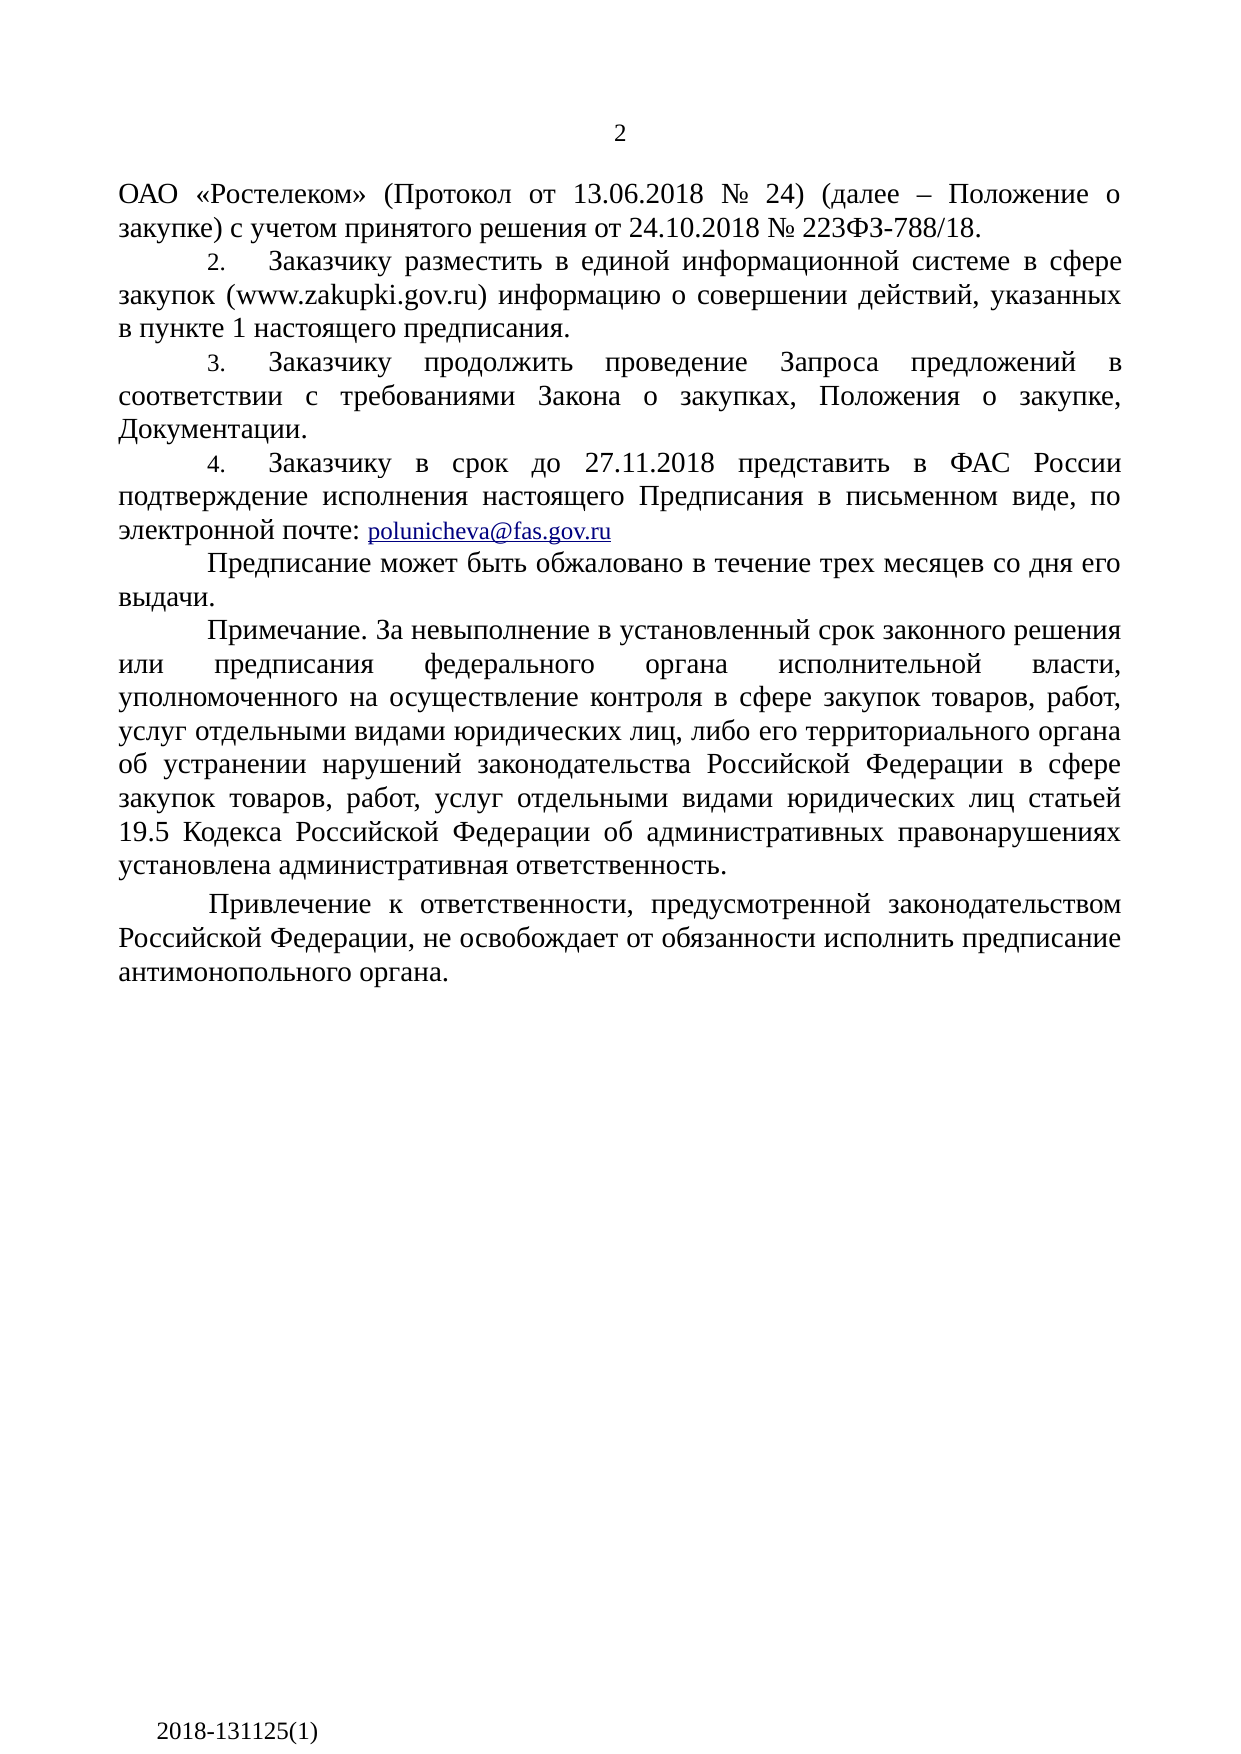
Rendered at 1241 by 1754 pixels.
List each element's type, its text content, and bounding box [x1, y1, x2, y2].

list Заказчику в срок до 27.11.2018 представить в ФАС России подтверждение исполнения настоящего Предписания в письменном виде, по электронной почте: polunicheva@fas.gov.ru [118, 445, 1122, 545]
text Предписание может быть обжаловано в течение трех месяцев со дня его выдачи. [118, 545, 1122, 612]
text Привлечение к ответственности, предусмотренной законодательством Российской Федерации, не освобождает от обязанности исполнить предписание антимонопольного органа. [118, 887, 1122, 987]
list Заказчику разместить в единой информационной системе в сфере закупок (www.zakupki.gov.ru) информацию о совершении действий, указанных в пункте 1 настоящего предписания. [118, 243, 1122, 344]
list Заказчику продолжить проведение Запроса предложений в соответствии с требованиями Закона о закупках, Положения о закупке, Документации. [118, 344, 1122, 445]
list Заказчику при рассмотрении заявок, поданных на участие в Запросе предложений, не учитывать пункт 37 информационной карты документации о проведении Запроса предложений (далее — Документация), а также не учитывать пункт 31 информационной карты Документации в части права Заказчика запрашивать документы у участников Запроса предложенйи в соответствии с требованиями Федерального закона от 18.07.2011 № 223-ФЗ «О закупках товаров, работ, услуг отдельными видами юридических лиц» (далее — Закон о закупках), Положения о закупках товаров, работ, услуг ОАО «Ростелеком», утвержденного решением Совета директоров ОАО «Ростелеком» (Протокол от 13.06.2018 № 24) (далее – Положение о закупке) с учетом принятого решения от 24.10.2018 № 223ФЗ-788/18. [118, 176, 1122, 243]
text Примечание. За невыполнение в установленный срок законного решения или предписания федерального органа исполнительной власти, уполномоченного на осуществление контроля в сфере закупок товаров, работ, услуг отдельными видами юридических лиц, либо его территориального органа об устранении нарушений законодательства Российской Федерации в сфере закупок товаров, работ, услуг отдельными видами юридических лиц статьей 19.5 Кодекса Российской Федерации об административных правонарушениях установлена административная ответственность. [118, 612, 1122, 881]
